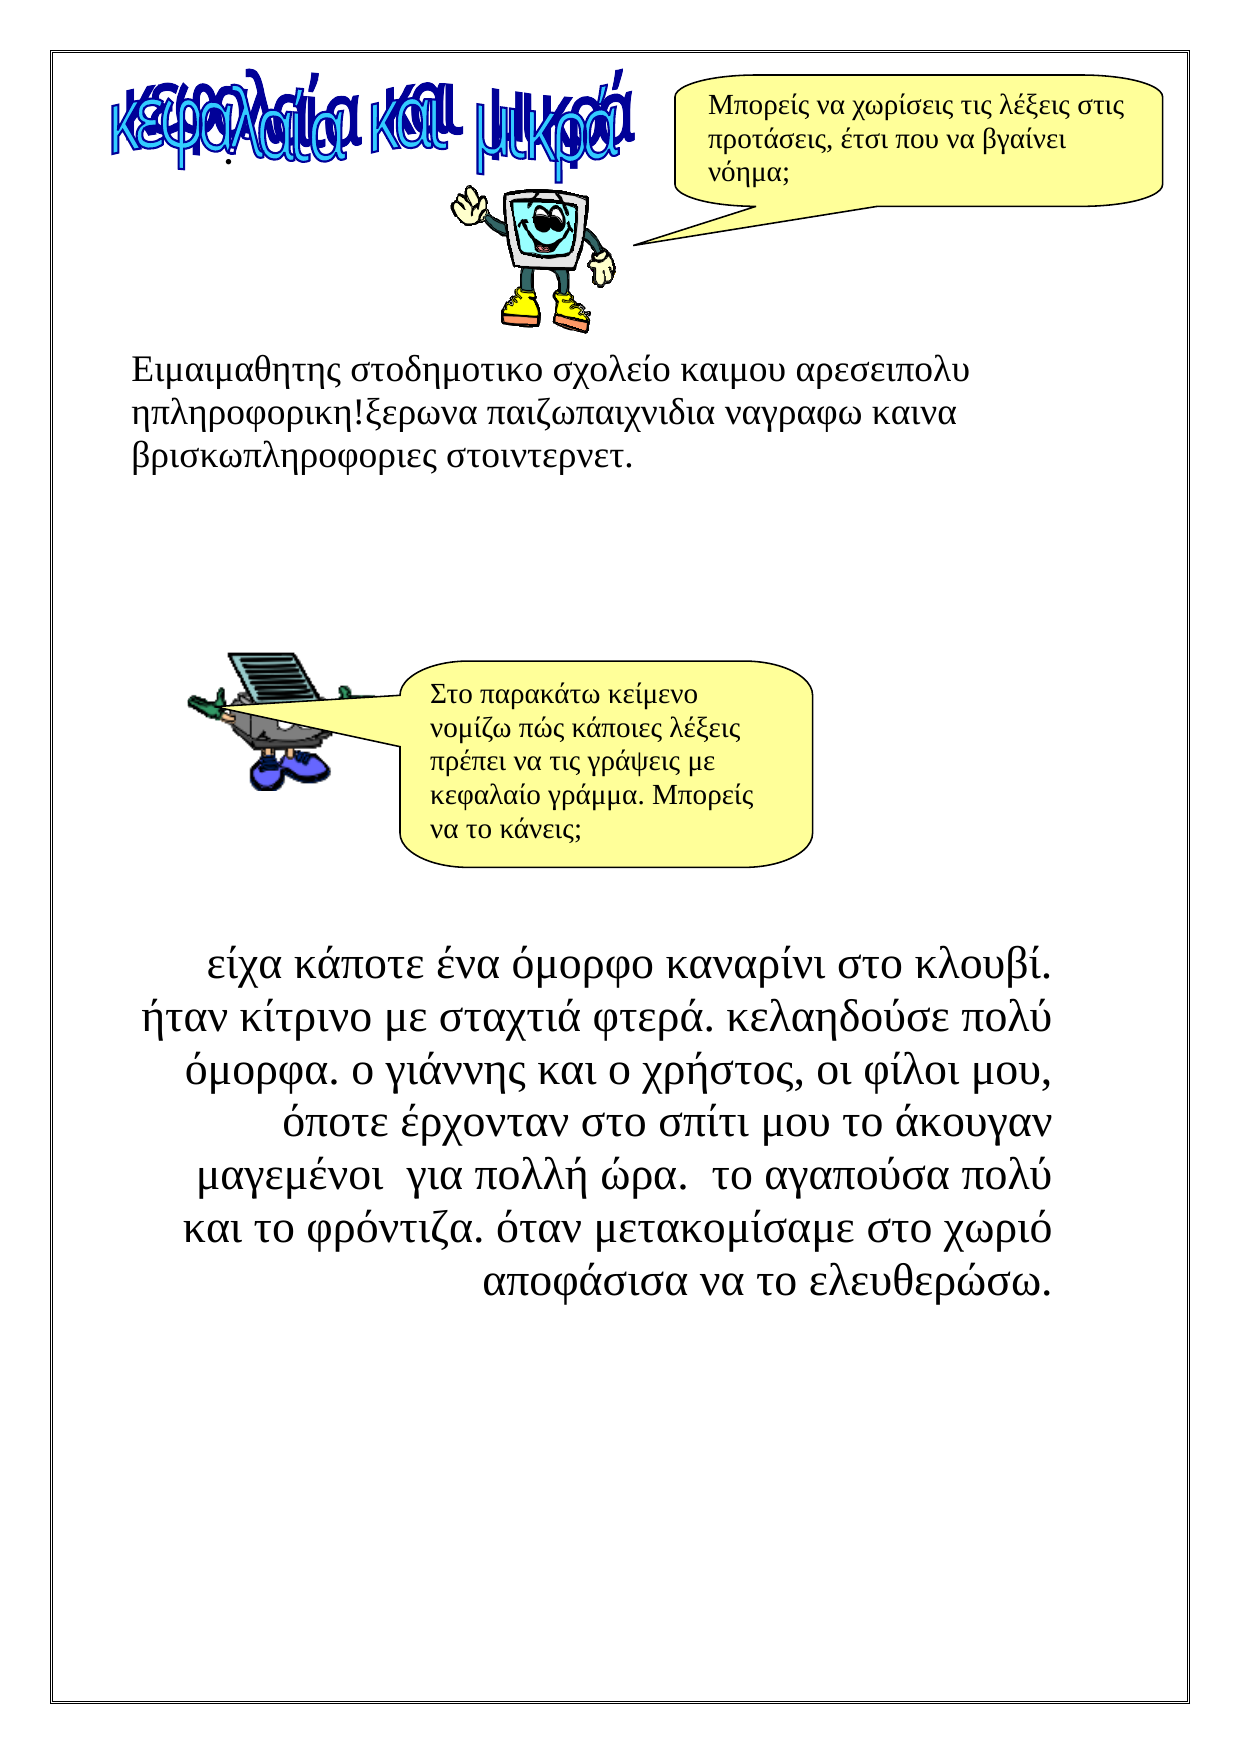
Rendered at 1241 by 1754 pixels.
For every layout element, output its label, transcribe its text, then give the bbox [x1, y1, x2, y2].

picture [187, 642, 388, 791]
text είχα κάποτε ένα όμορφο καναρίνι στο κλουβί. ήταν κίτρινο με σταχτιά φτερά. κελαηδούσε πολύ όμορφα. ο γιάννης και ο χρήστος, οι φίλοι μου, όποτε έρχονταν στο σπίτι μου το άκουγαν μαγεμένοι για πολλή ώρα. το αγαπούσα πολύ και το φρόντιζα. όταν μετακομίσαμε στο χωριό αποφάσισα να το ελευθερώσω. [131, 936, 1053, 1305]
picture [450, 181, 619, 338]
text Ειμαιμαθητης στοδημοτικο σχολείο καιμου αρεσειπολυ ηπληροφορικη!ξερωνα παιζωπαιχνιδια ναγραφω καινα βρισκωπληροφοριες στοιντερνετ. [131, 347, 1125, 476]
